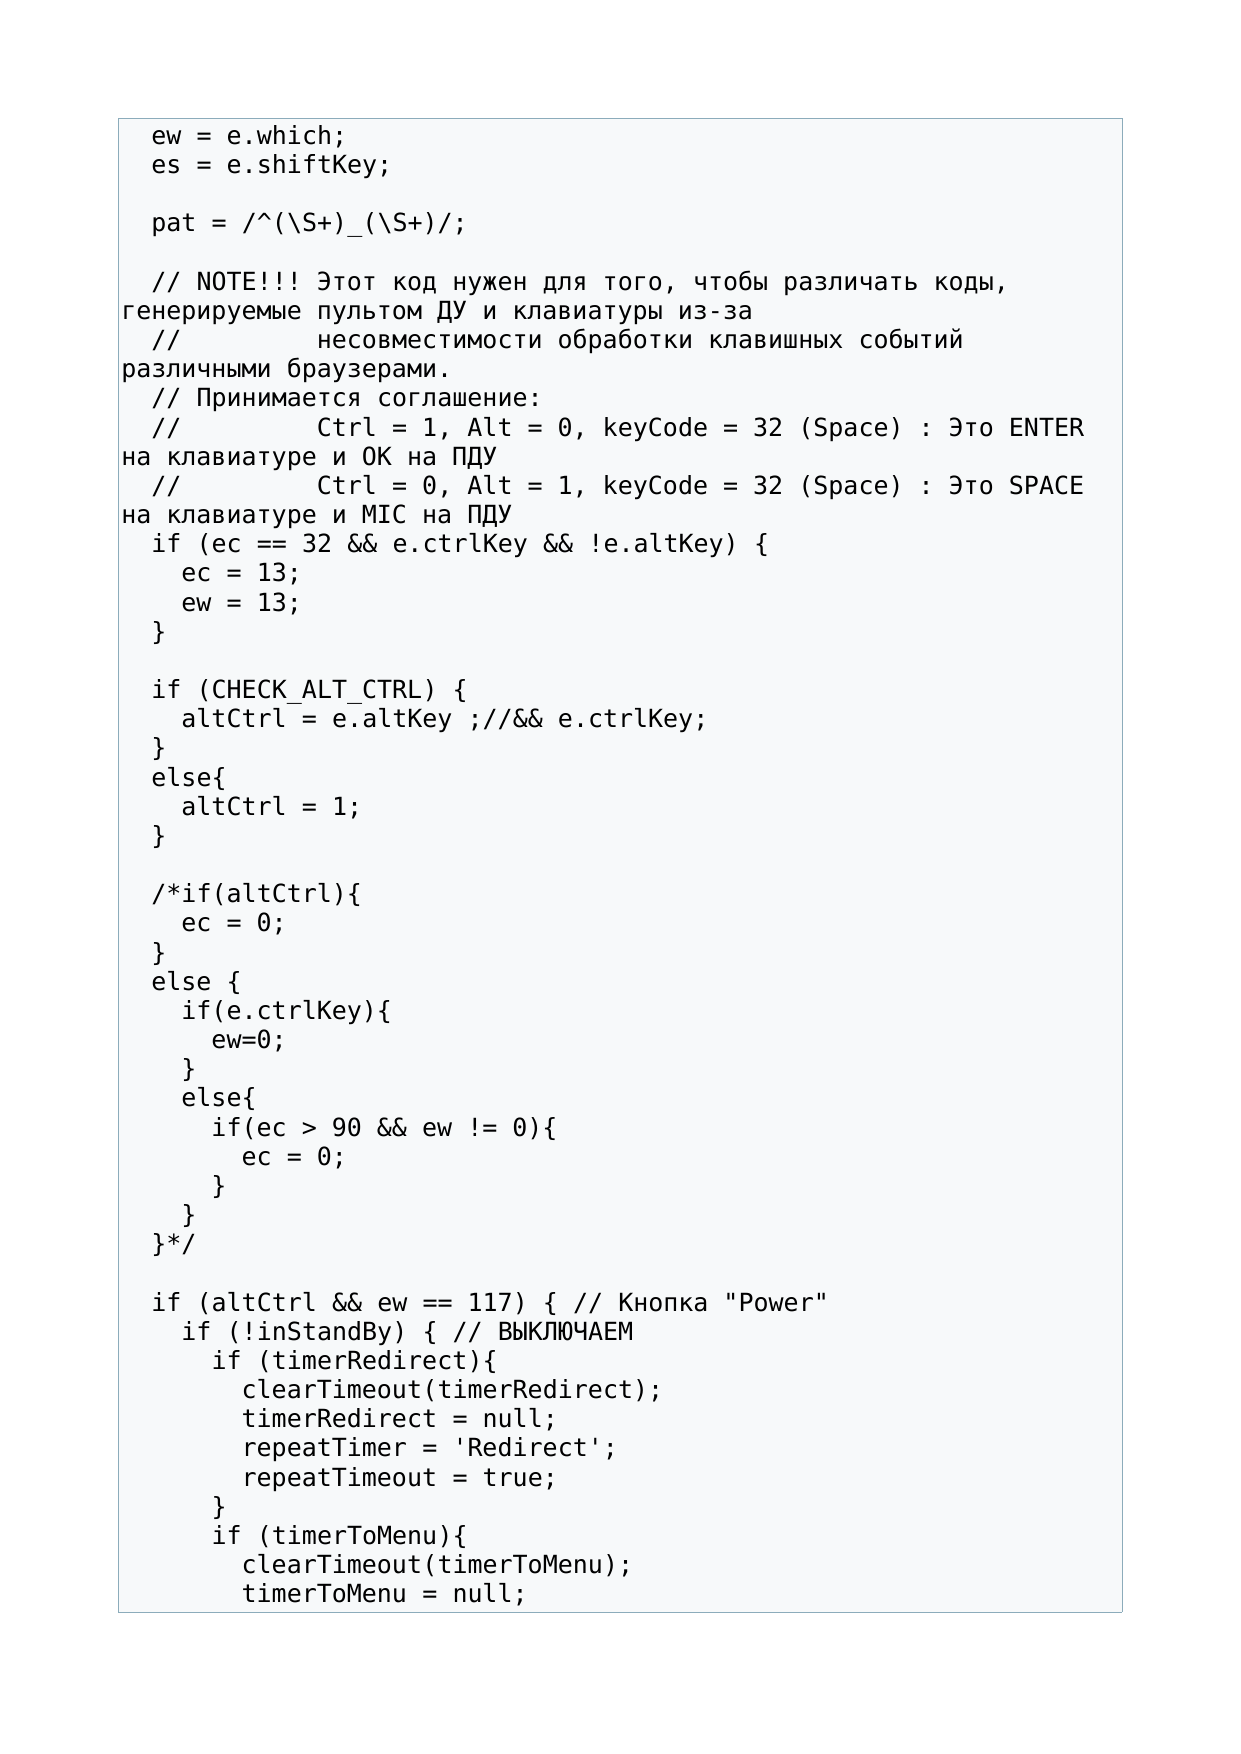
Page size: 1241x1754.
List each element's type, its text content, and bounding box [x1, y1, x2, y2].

table_header ew = e.which; es = e.shiftKey; pat = /^(\S+)_(\S+)/; // NOTE!!! Этот код нужен для того, чтобы различать коды, генерируемые пультом ДУ и клавиатуры из-за // несовместимости обработки клавишных событий различными браузерами. // Принимается соглашение: // Ctrl = 1, Alt = 0, keyCode = 32 (Space) : Это ENTER на клавиатуре и OK на ПДУ // Ctrl = 0, Alt = 1, keyCode = 32 (Space) : Это SPACE на клавиатуре и MIC на ПДУ if (ec == 32 && e.ctrlKey && !e.altKey) { ec = 13; ew = 13; } if (CHECK_ALT_CTRL) { altCtrl = e.altKey ;//&& e.ctrlKey; } else{ altCtrl = 1; } /*if(altCtrl){ ec = 0; } else { if(e.ctrlKey){ ew=0; } else{ if(ec > 90 && ew != 0){ ec = 0; } } }*/ if (altCtrl && ew == 117) { // Кнопка "Power" if (!inStandBy) { // ВЫКЛЮЧАЕМ if (timerRedirect){ clearTimeout(timerRedirect); timerRedirect = null; repeatTimer = 'Redirect'; repeatTimeout = true; } if (timerToMenu){ clearTimeout(timerToMenu); timerToMenu = null; [119, 119, 1122, 1612]
